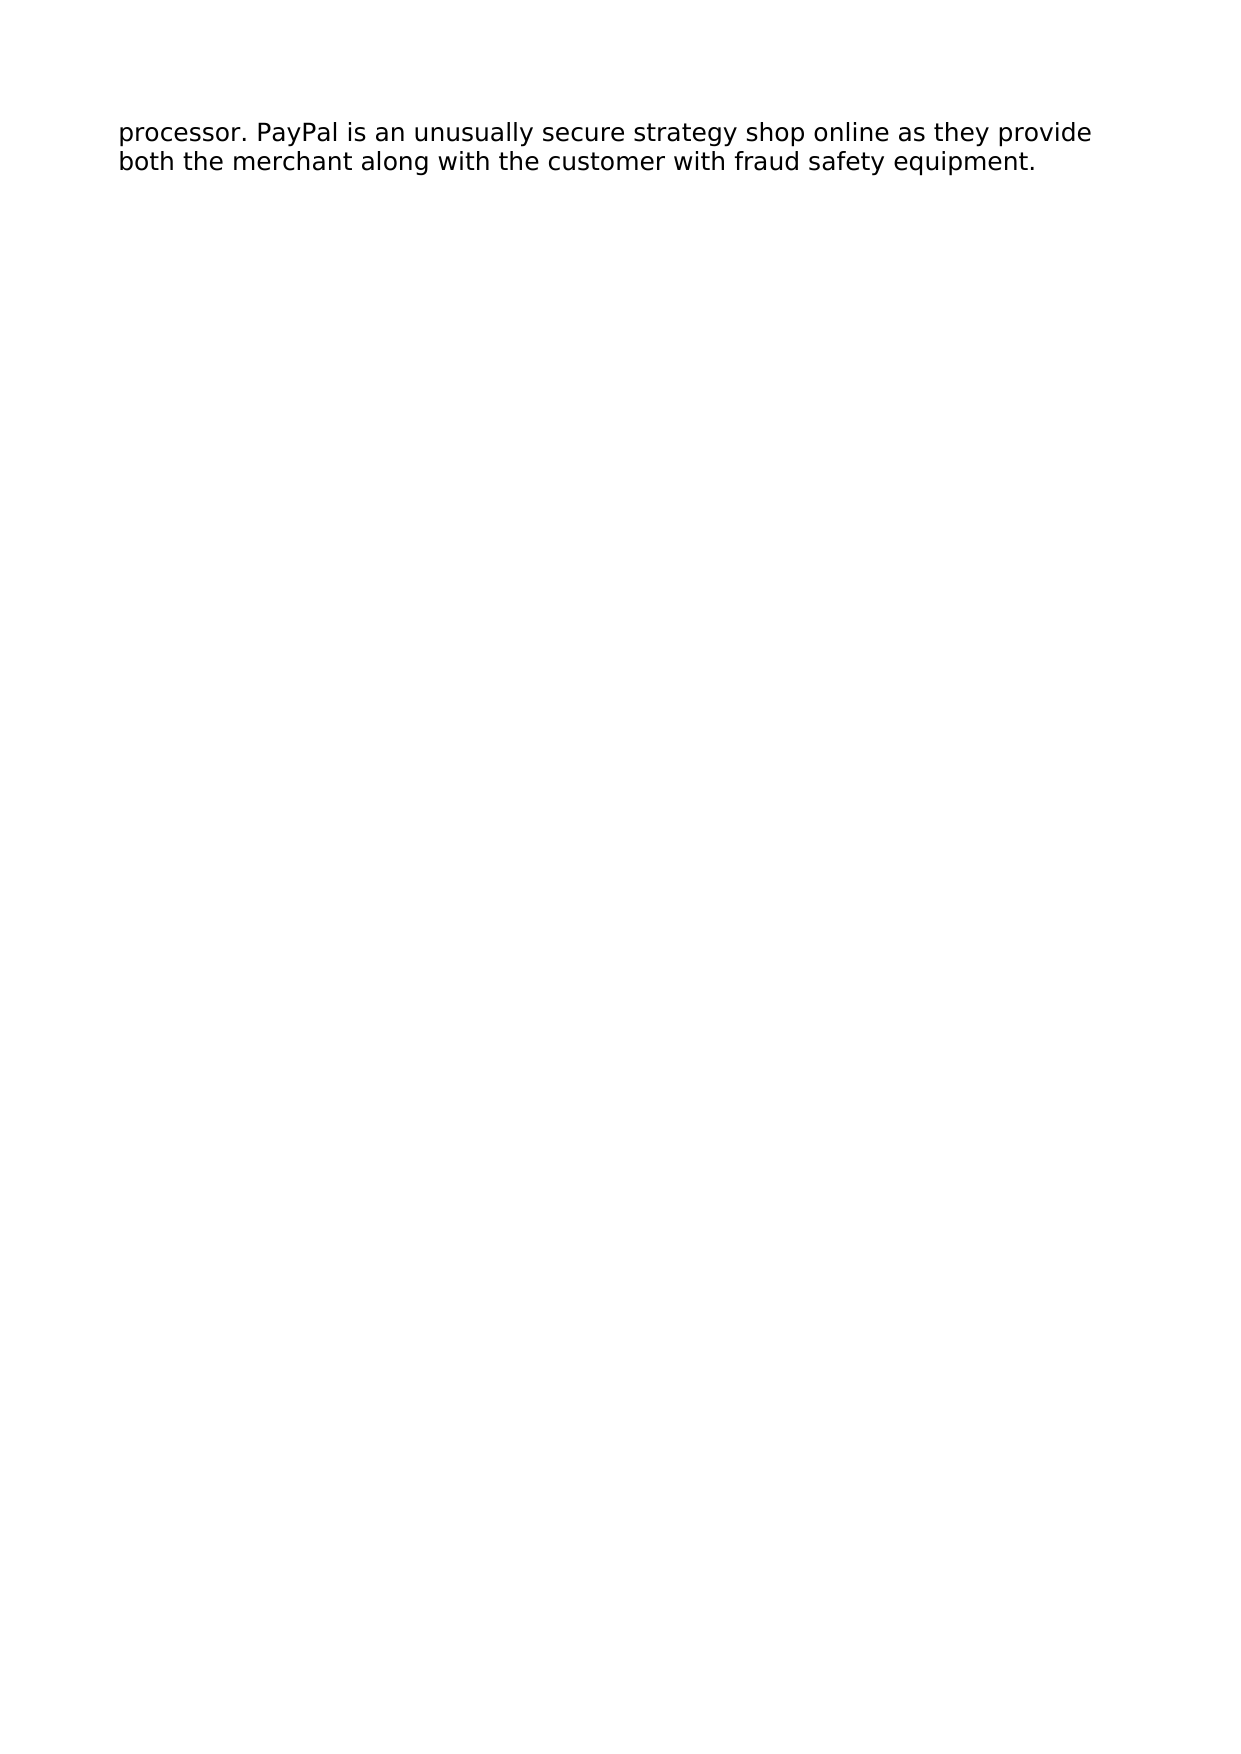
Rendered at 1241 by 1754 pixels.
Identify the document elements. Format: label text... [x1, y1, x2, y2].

text processor. PayPal is an unusually secure strategy shop online as they provide both the merchant along with the customer with fraud safety equipment. [118, 118, 1122, 176]
